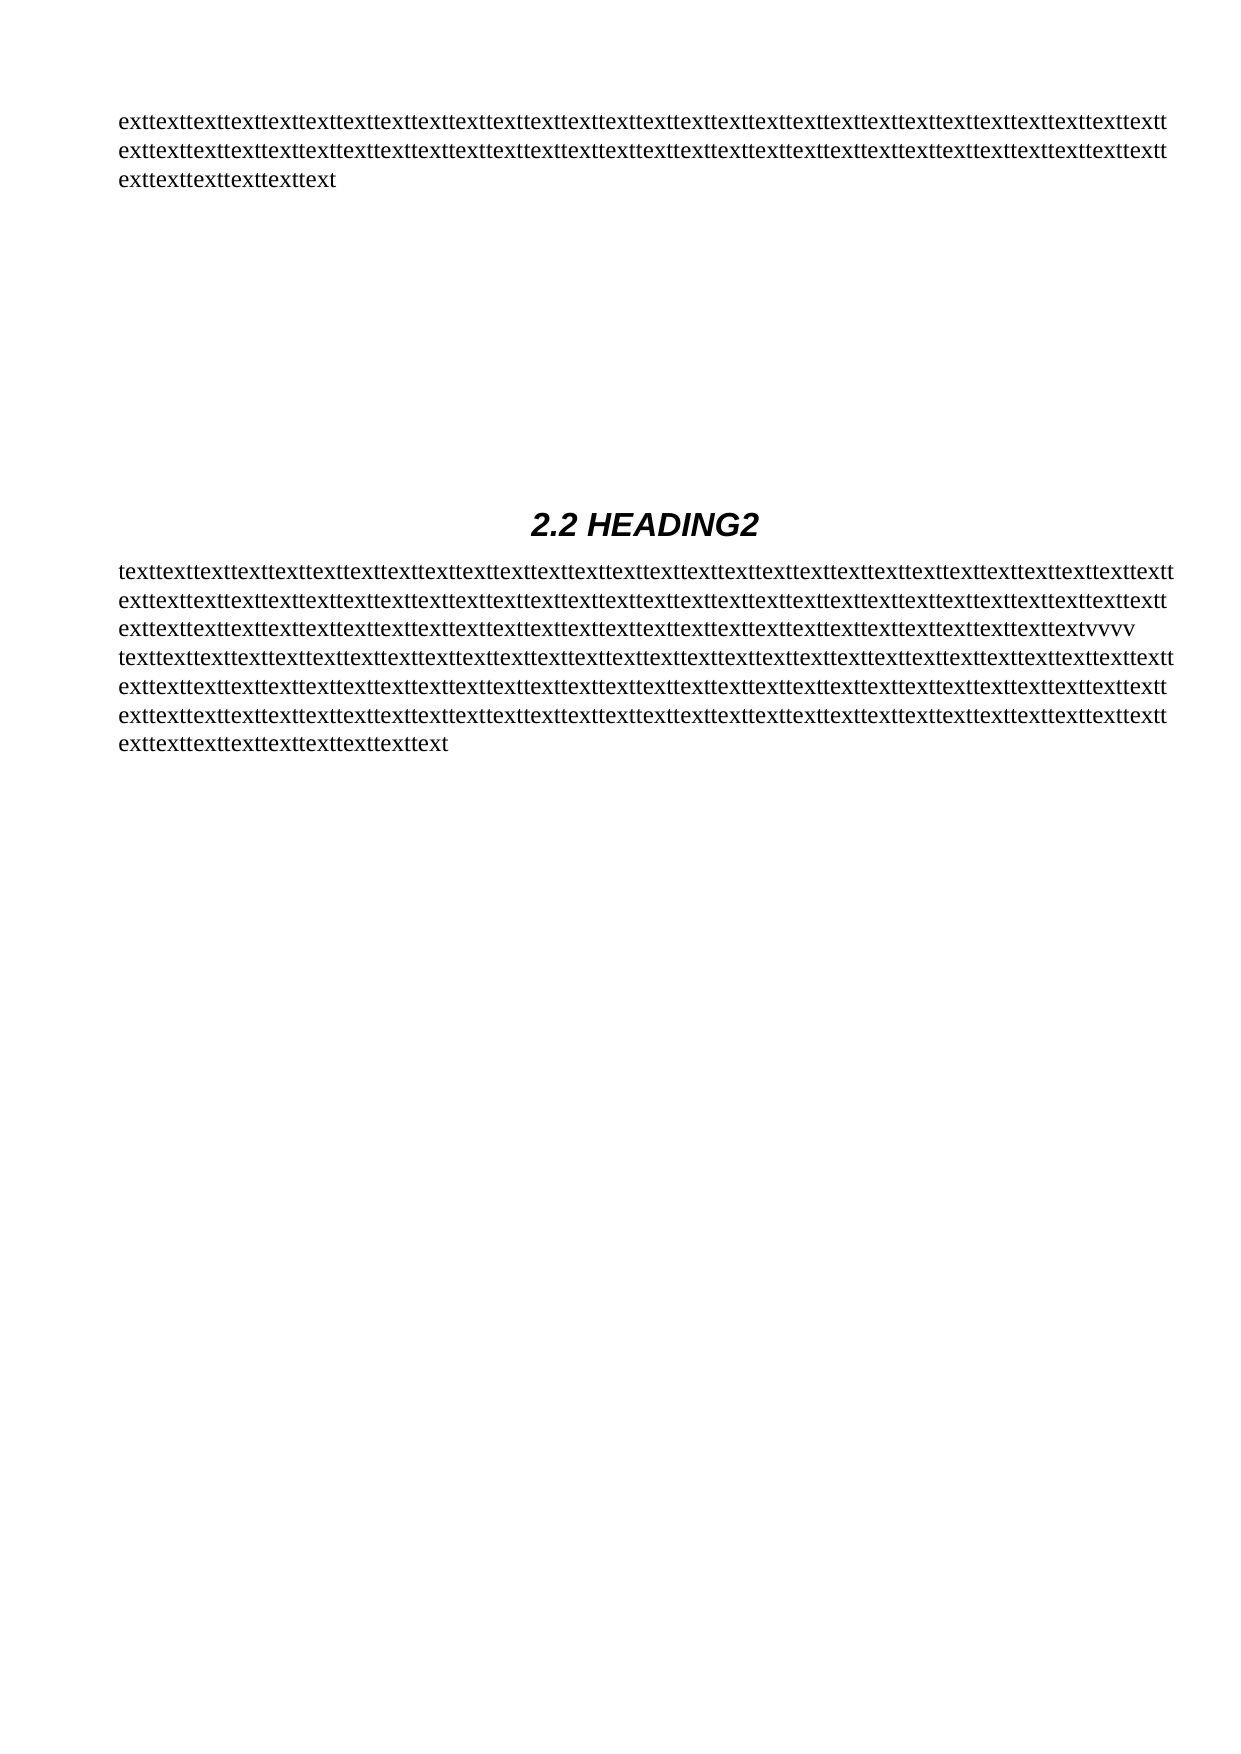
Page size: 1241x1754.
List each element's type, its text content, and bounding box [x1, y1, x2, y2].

text texttexttexttexttexttexttexttexttexttexttexttexttexttexttexttexttexttexttexttexttexttexttexttexttexttexttexttexttexttexttexttexttexttexttexttexttexttexttexttexttexttexttexttexttexttexttexttexttexttexttexttexttexttexttexttexttexttexttexttexttexttexttexttexttexttexttexttexttexttexttexttexttexttexttexttexttexttexttexttexttexttextvvvv texttexttexttexttexttexttexttexttexttexttexttexttexttexttexttexttexttexttexttexttexttexttexttexttexttexttexttexttexttexttexttexttexttexttexttexttexttexttexttexttexttexttexttexttexttexttexttexttexttexttexttexttexttexttexttexttexttexttexttexttexttexttexttexttexttexttexttexttexttexttexttexttexttexttexttexttexttexttexttexttexttexttexttexttexttexttexttexttexttexttexttexttext [118, 556, 1175, 757]
subtitle 2.2 heading2 [118, 505, 1175, 543]
text exttexttexttexttexttexttexttexttexttexttexttexttexttexttexttexttexttexttexttexttexttexttexttexttexttexttexttexttexttexttexttexttexttexttexttexttexttexttexttexttexttexttexttexttexttexttexttexttexttexttexttexttexttexttexttexttexttexttexttexttexttext [118, 106, 1175, 192]
